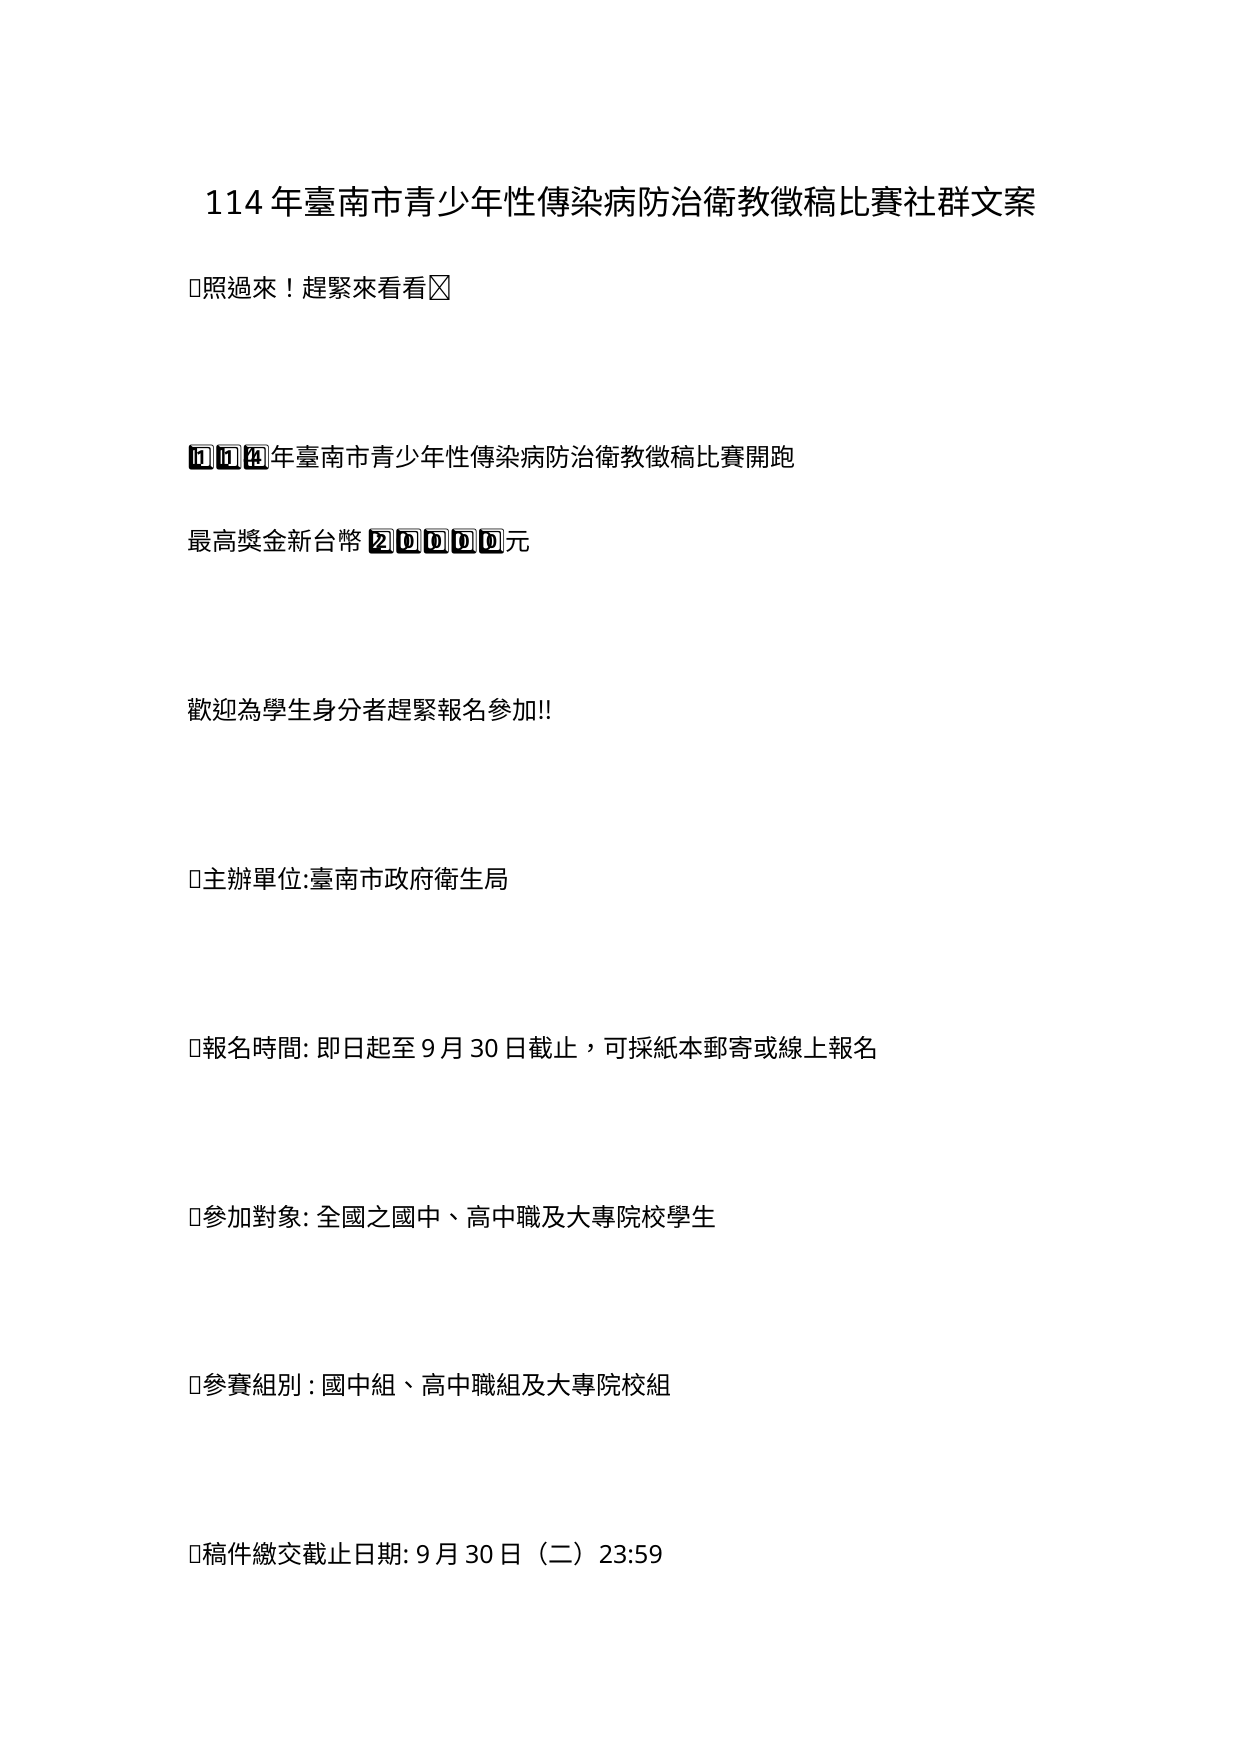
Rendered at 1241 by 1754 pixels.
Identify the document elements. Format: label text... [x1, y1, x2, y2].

text 歡迎為學生身分者趕緊報名參加‼️ [187, 667, 1053, 729]
text 💡照過來！趕緊來看看👀 [187, 244, 1053, 307]
text ✅主辦單位:臺南市政府衛生局 [187, 836, 1053, 898]
text 最高獎金新台幣2️⃣0️⃣0️⃣0️⃣0️⃣元 [187, 498, 1053, 561]
text 114年臺南市青少年性傳染病防治衛教徵稿比賽社群文案 [187, 158, 1053, 221]
text 1️⃣1️⃣4️⃣年臺南市青少年性傳染病防治衛教徵稿比賽開跑 [187, 413, 1053, 476]
text ✅報名時間: 即日起至9月30日截止，可採紙本郵寄或線上報名 [187, 1004, 1053, 1067]
text ✅稿件繳交截止日期: 9月30日（二）23:59 [187, 1511, 1053, 1574]
text ✅參加對象: 全國之國中、高中職及大專院校學生 [187, 1173, 1053, 1236]
text ✅參賽組別 : 國中組、高中職組及大專院校組 [187, 1342, 1053, 1405]
